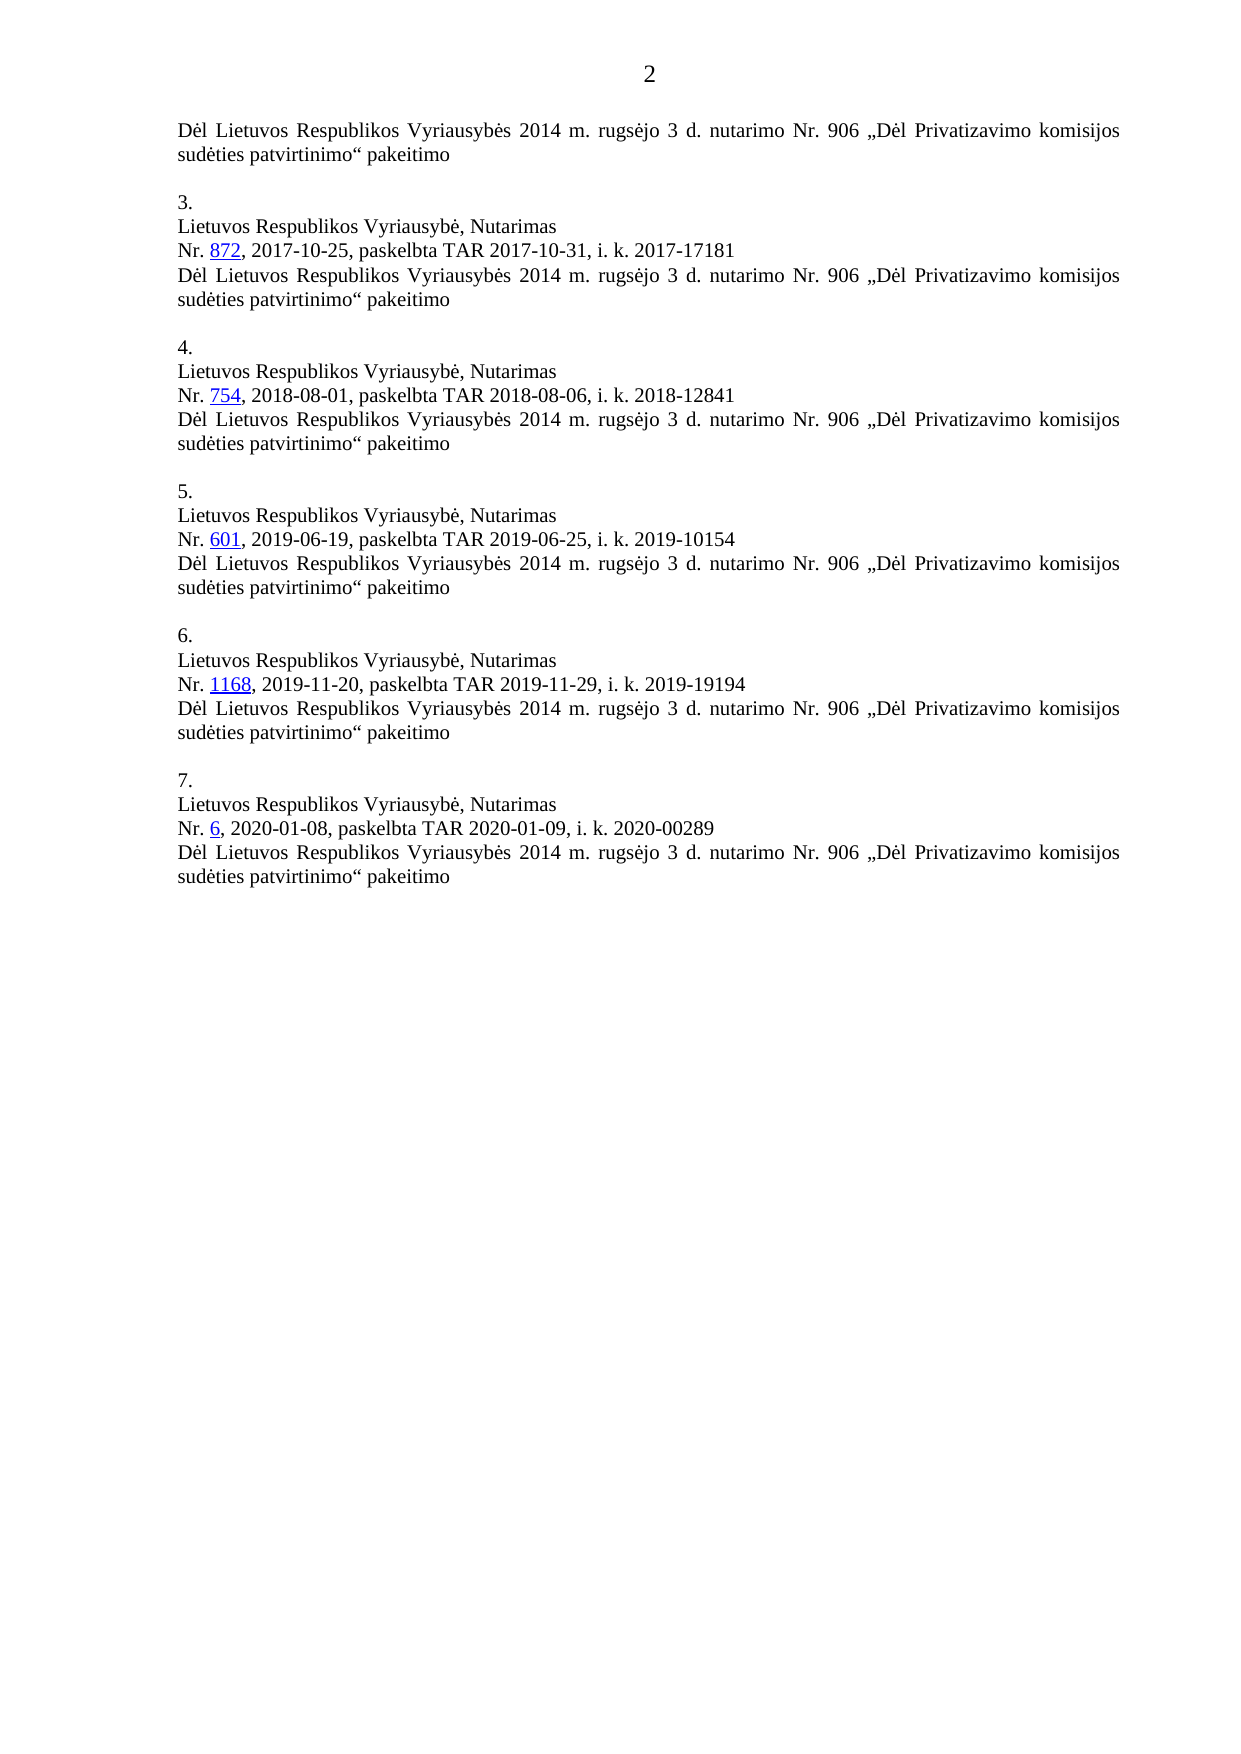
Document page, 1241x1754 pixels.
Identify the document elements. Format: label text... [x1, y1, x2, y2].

text Lietuvos Respublikos Vyriausybė, Nutarimas [177, 214, 1122, 238]
text Dėl Lietuvos Respublikos Vyriausybės 2014 m. rugsėjo 3 d. nutarimo Nr. 906 „Dėl Privatizavimo komisijos sudėties patvirtinimo“ pakeitimo [177, 407, 1122, 455]
text Lietuvos Respublikos Vyriausybė, Nutarimas [177, 359, 1122, 383]
text Dėl Lietuvos Respublikos Vyriausybės 2014 m. rugsėjo 3 d. nutarimo Nr. 906 „Dėl Privatizavimo komisijos sudėties patvirtinimo“ pakeitimo [177, 840, 1122, 888]
text Nr. 6, 2020-01-08, paskelbta TAR 2020-01-09, i. k. 2020-00289 [177, 816, 1122, 840]
text Lietuvos Respublikos Vyriausybė, Nutarimas [177, 792, 1122, 816]
text Lietuvos Respublikos Vyriausybė, Nutarimas [177, 647, 1122, 672]
text Lietuvos Respublikos Vyriausybė, Nutarimas [177, 503, 1122, 527]
text 5. [177, 479, 1122, 503]
text Nr. 601, 2019-06-19, paskelbta TAR 2019-06-25, i. k. 2019-10154 [177, 527, 1122, 551]
text Dėl Lietuvos Respublikos Vyriausybės 2014 m. rugsėjo 3 d. nutarimo Nr. 906 „Dėl Privatizavimo komisijos sudėties patvirtinimo“ pakeitimo [177, 551, 1122, 599]
text Dėl Lietuvos Respublikos Vyriausybės 2014 m. rugsėjo 3 d. nutarimo Nr. 906 „Dėl Privatizavimo komisijos sudėties patvirtinimo“ pakeitimo [177, 118, 1122, 166]
text Dėl Lietuvos Respublikos Vyriausybės 2014 m. rugsėjo 3 d. nutarimo Nr. 906 „Dėl Privatizavimo komisijos sudėties patvirtinimo“ pakeitimo [177, 696, 1122, 744]
text 3. [177, 190, 1122, 214]
text Dėl Lietuvos Respublikos Vyriausybės 2014 m. rugsėjo 3 d. nutarimo Nr. 906 „Dėl Privatizavimo komisijos sudėties patvirtinimo“ pakeitimo [177, 262, 1122, 311]
text Nr. 1168, 2019-11-20, paskelbta TAR 2019-11-29, i. k. 2019-19194 [177, 672, 1122, 696]
text 4. [177, 335, 1122, 359]
text Nr. 754, 2018-08-01, paskelbta TAR 2018-08-06, i. k. 2018-12841 [177, 383, 1122, 407]
text 6. [177, 623, 1122, 647]
text 7. [177, 768, 1122, 792]
text Nr. 872, 2017-10-25, paskelbta TAR 2017-10-31, i. k. 2017-17181 [177, 238, 1122, 262]
